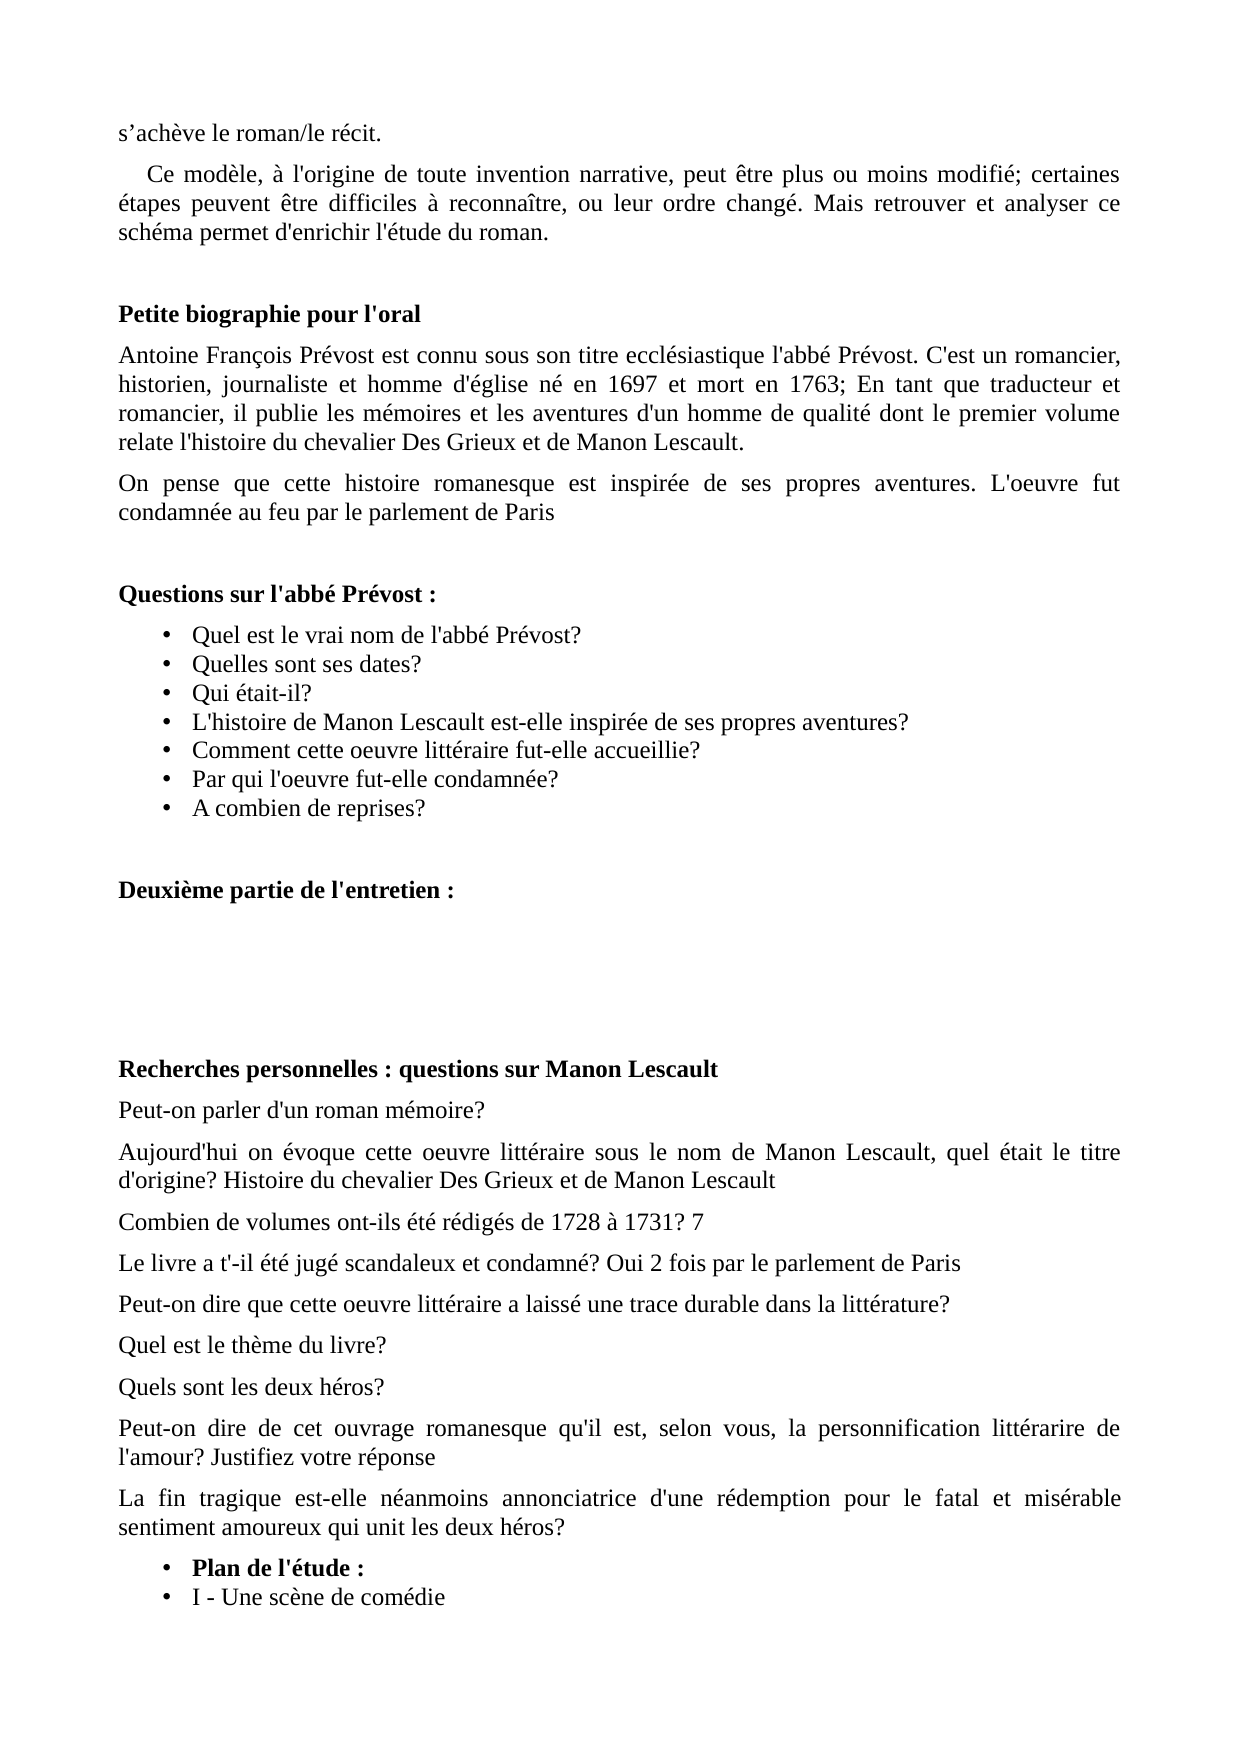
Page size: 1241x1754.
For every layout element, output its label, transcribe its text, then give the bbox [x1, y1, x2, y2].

list Par qui l'oeuvre fut-elle condamnée? [162, 764, 1122, 793]
text Peut-on parler d'un roman mémoire? [118, 1096, 1122, 1124]
text s’achève le roman/le récit. [118, 118, 1122, 147]
text Deuxième partie de l'entretien : [118, 876, 1122, 904]
list I - Une scène de comédie [162, 1582, 1122, 1611]
list A combien de reprises? [162, 793, 1122, 822]
text  Ce modèle, à l'origine de toute invention narrative, peut être plus ou moins modifié; certaines étapes peuvent être difficiles à reconnaître, ou leur ordre changé. Mais retrouver et analyser ce schéma permet d'enrichir l'étude du roman. [118, 159, 1122, 246]
text Quels sont les deux héros? [118, 1372, 1122, 1401]
text Peut-on dire que cette oeuvre littéraire a laissé une trace durable dans la littérature? [118, 1289, 1122, 1318]
text Le livre a t'-il été jugé scandaleux et condamné? Oui 2 fois par le parlement de Paris [118, 1248, 1122, 1277]
list Qui était-il? [162, 678, 1122, 707]
text On pense que cette histoire romanesque est inspirée de ses propres aventures. L'oeuvre fut condamnée au feu par le parlement de Paris [118, 468, 1122, 526]
text Peut-on dire de cet ouvrage romanesque qu'il est, selon vous, la personnification littérarire de l'amour? Justifiez votre réponse [118, 1413, 1122, 1471]
list Plan de l'étude : [162, 1553, 1122, 1582]
list Quelles sont ses dates? [162, 649, 1122, 678]
text Aujourd'hui on évoque cette oeuvre littéraire sous le nom de Manon Lescault, quel était le titre d'origine? Histoire du chevalier Des Grieux et de Manon Lescault [118, 1137, 1122, 1194]
text Petite biographie pour l'oral [118, 299, 1122, 328]
text Recherches personnelles : questions sur Manon Lescault [118, 1054, 1122, 1083]
list Comment cette oeuvre littéraire fut-elle accueillie? [162, 736, 1122, 764]
list Quel est le vrai nom de l'abbé Prévost? [162, 621, 1122, 649]
text Combien de volumes ont-ils été rédigés de 1728 à 1731? 7 [118, 1207, 1122, 1236]
list L'histoire de Manon Lescault est-elle inspirée de ses propres aventures? [162, 707, 1122, 736]
text Questions sur l'abbé Prévost : [118, 579, 1122, 608]
text Quel est le thème du livre? [118, 1331, 1122, 1359]
text La fin tragique est-elle néanmoins annonciatrice d'une rédemption pour le fatal et misérable sentiment amoureux qui unit les deux héros? [118, 1483, 1122, 1541]
text Antoine François Prévost est connu sous son titre ecclésiastique l'abbé Prévost. C'est un romancier, historien, journaliste et homme d'église né en 1697 et mort en 1763; En tant que traducteur et romancier, il publie les mémoires et les aventures d'un homme de qualité dont le premier volume relate l'histoire du chevalier Des Grieux et de Manon Lescault. [118, 341, 1122, 456]
